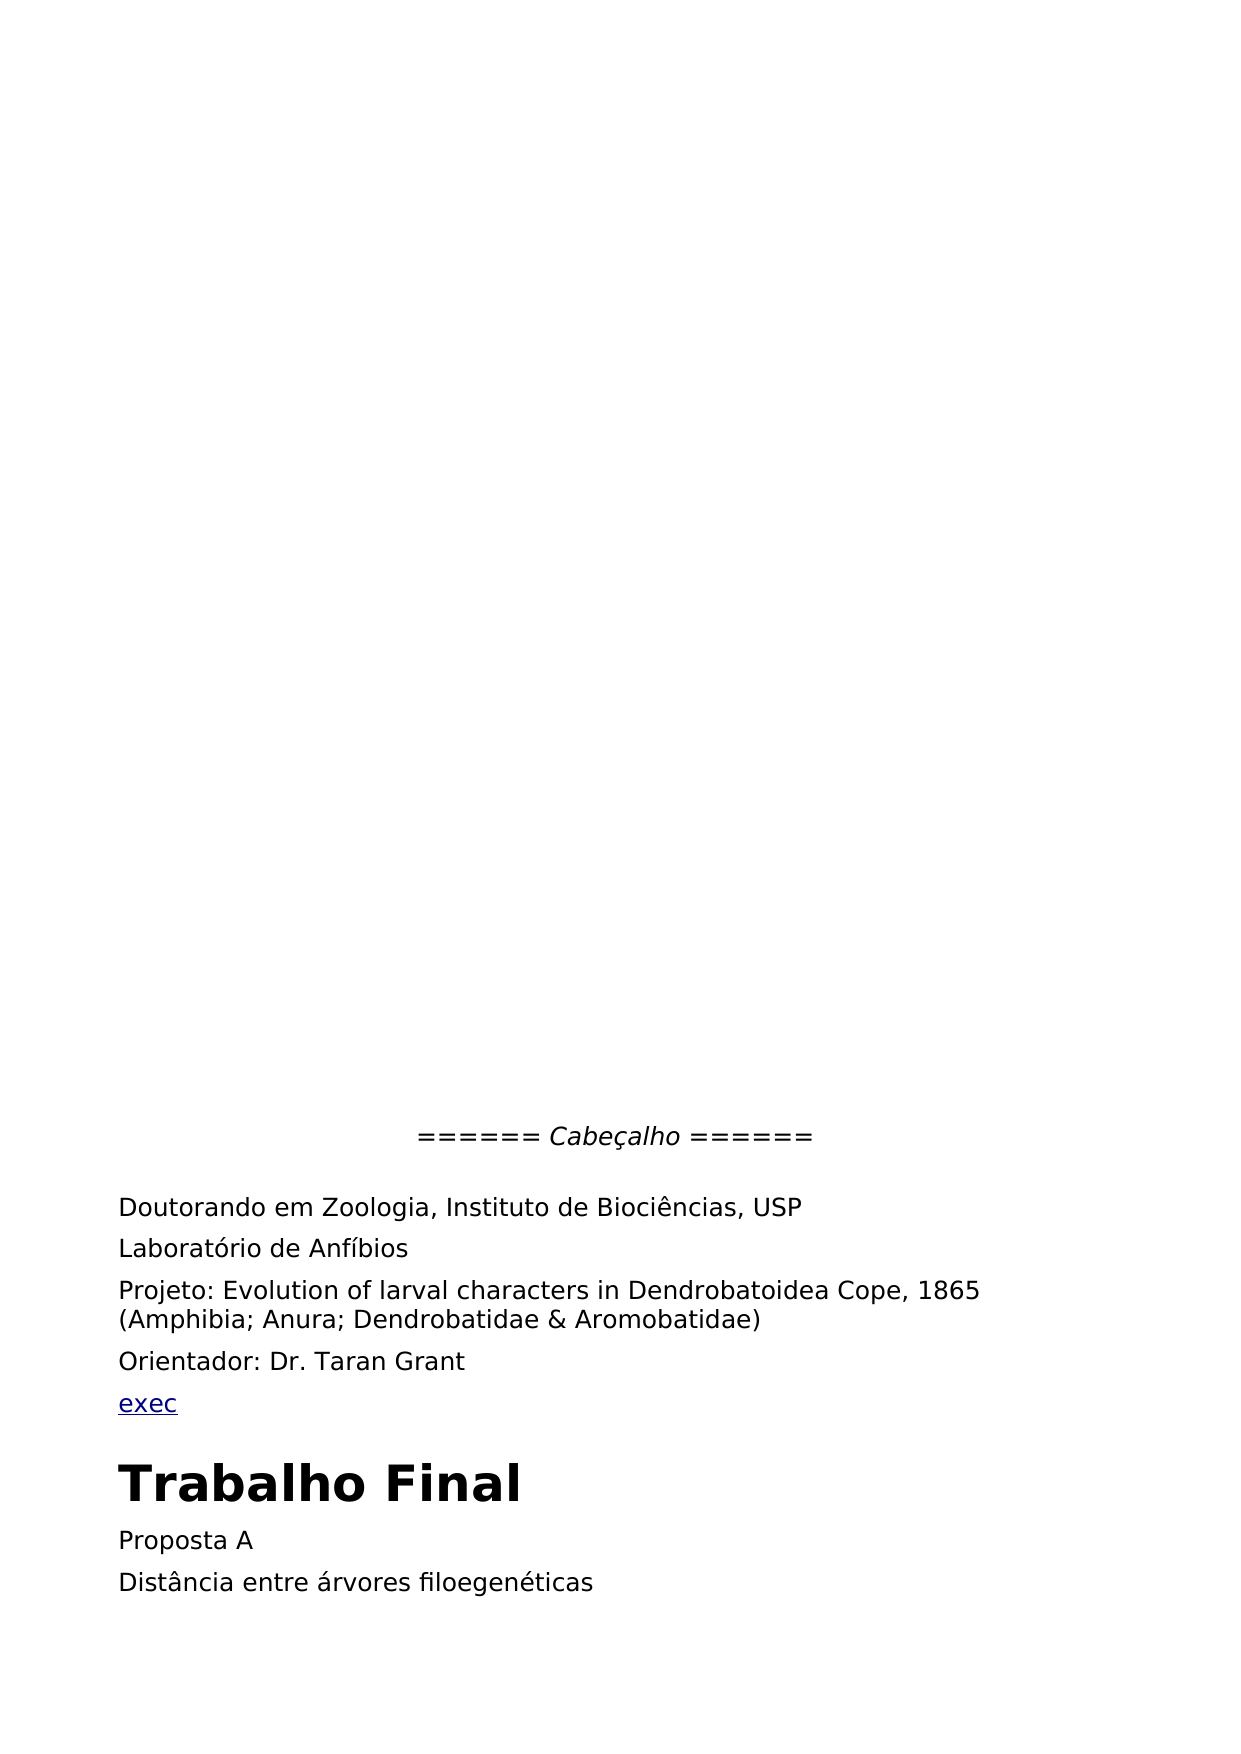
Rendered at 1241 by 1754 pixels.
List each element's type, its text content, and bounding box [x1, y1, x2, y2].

text exec [118, 1389, 1122, 1418]
text Laboratório de Anfíbios [118, 1234, 1122, 1264]
text Distância entre árvores filoegenéticas [118, 1568, 1122, 1597]
text ====== Cabeçalho ====== [118, 131, 1122, 1151]
text Proposta A [118, 1526, 1122, 1555]
text Projeto: Evolution of larval characters in Dendrobatoidea Cope, 1865 (Amphibia; Anura; Dendrobatidae & Aromobatidae) [118, 1276, 1122, 1334]
text Doutorando em Zoologia, Instituto de Biociências, USP [118, 1193, 1122, 1222]
subtitle Trabalho Final [118, 1455, 1122, 1514]
text Orientador: Dr. Taran Grant [118, 1347, 1122, 1376]
